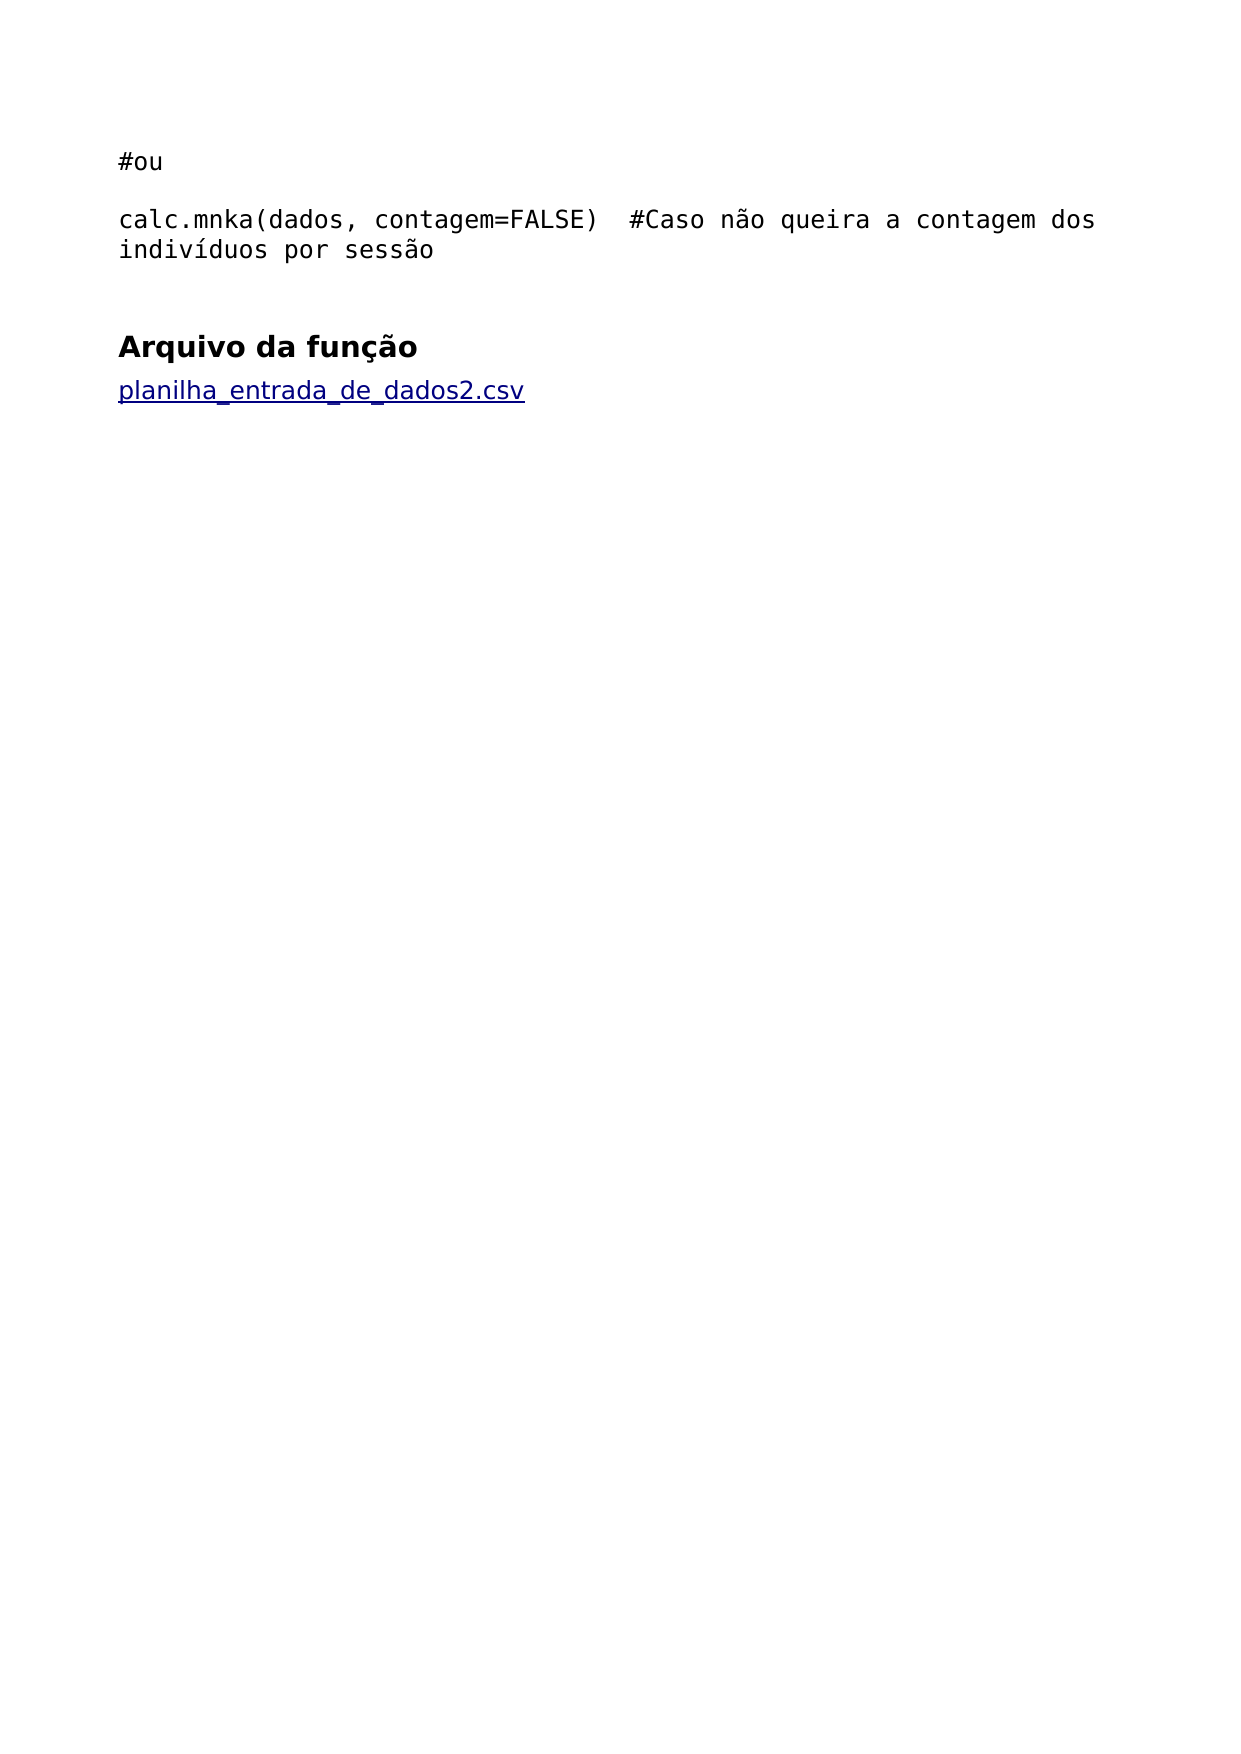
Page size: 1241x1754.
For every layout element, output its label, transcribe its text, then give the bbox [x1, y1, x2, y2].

subtitle Arquivo da função [118, 330, 1122, 364]
text planilha_entrada_de_dados2.csv [118, 376, 1122, 406]
text #ou calc.mnka(dados, contagem=FALSE) #Caso não queira a contagem dos indivíduos por sessão [118, 118, 1122, 293]
